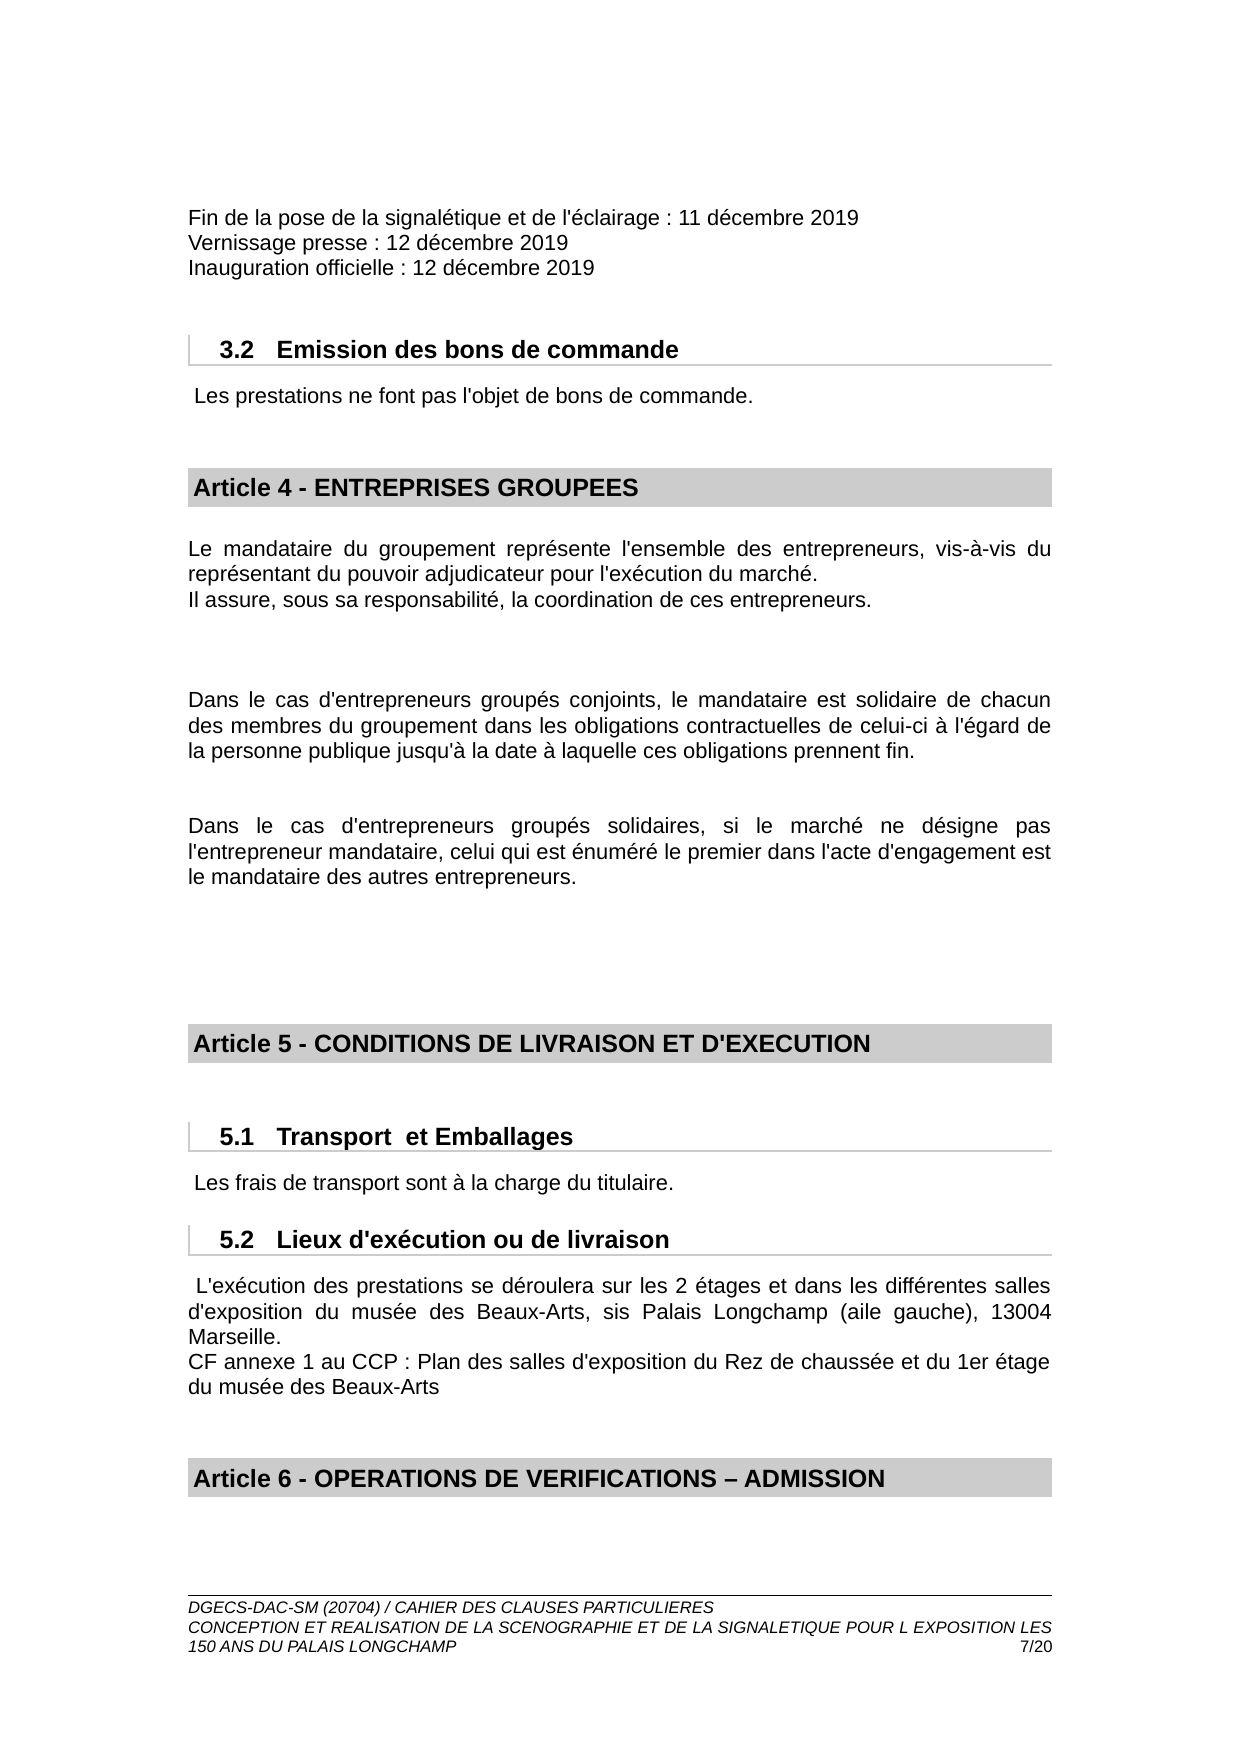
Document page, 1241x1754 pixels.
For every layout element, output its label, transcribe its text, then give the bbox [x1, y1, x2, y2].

text Fin de la pose de la signalétique et de l'éclairage : 11 décembre 2019 [188, 204, 1052, 230]
subtitle OPERATIONS DE VERIFICATIONS – ADMISSION [190, 1461, 1050, 1495]
subtitle Emission des bons de commande [190, 335, 1052, 364]
text Le mandataire du groupement représente l'ensemble des entrepreneurs, vis-à-vis du représentant du pouvoir adjudicateur pour l'exécution du marché. [188, 536, 1052, 587]
text L'exécution des prestations se déroulera sur les 2 étages et dans les différentes salles d'exposition du musée des Beaux-Arts, sis Palais Longchamp (aile gauche), 13004 Marseille. [188, 1273, 1052, 1349]
text Les frais de transport sont à la charge du titulaire. [188, 1170, 1052, 1195]
text Dans le cas d'entrepreneurs groupés solidaires, si le marché ne désigne pas l'entrepreneur mandataire, celui qui est énuméré le premier dans l'acte d'engagement est le mandataire des autres entrepreneurs. [188, 813, 1052, 889]
text Il assure, sous sa responsabilité, la coordination de ces entrepreneurs. [188, 587, 1052, 612]
subtitle Transport et Emballages [190, 1122, 1052, 1150]
text Les prestations ne font pas l'objet de bons de commande. [188, 383, 1052, 409]
text Vernissage presse : 12 décembre 2019 [188, 230, 1052, 255]
text CF annexe 1 au CCP : Plan des salles d'exposition du Rez de chaussée et du 1er étage du musée des Beaux-Arts [188, 1349, 1052, 1399]
text Inauguration officielle : 12 décembre 2019 [188, 255, 1052, 280]
subtitle CONDITIONS DE LIVRAISON ET D'EXECUTION [190, 1026, 1050, 1060]
subtitle Lieux d'exécution ou de livraison [190, 1225, 1052, 1254]
text Dans le cas d'entrepreneurs groupés conjoints, le mandataire est solidaire de chacun des membres du groupement dans les obligations contractuelles de celui-ci à l'égard de la personne publique jusqu'à la date à laquelle ces obligations prennent fin. [188, 687, 1052, 763]
subtitle ENTREPRISES GROUPEES [190, 470, 1050, 504]
